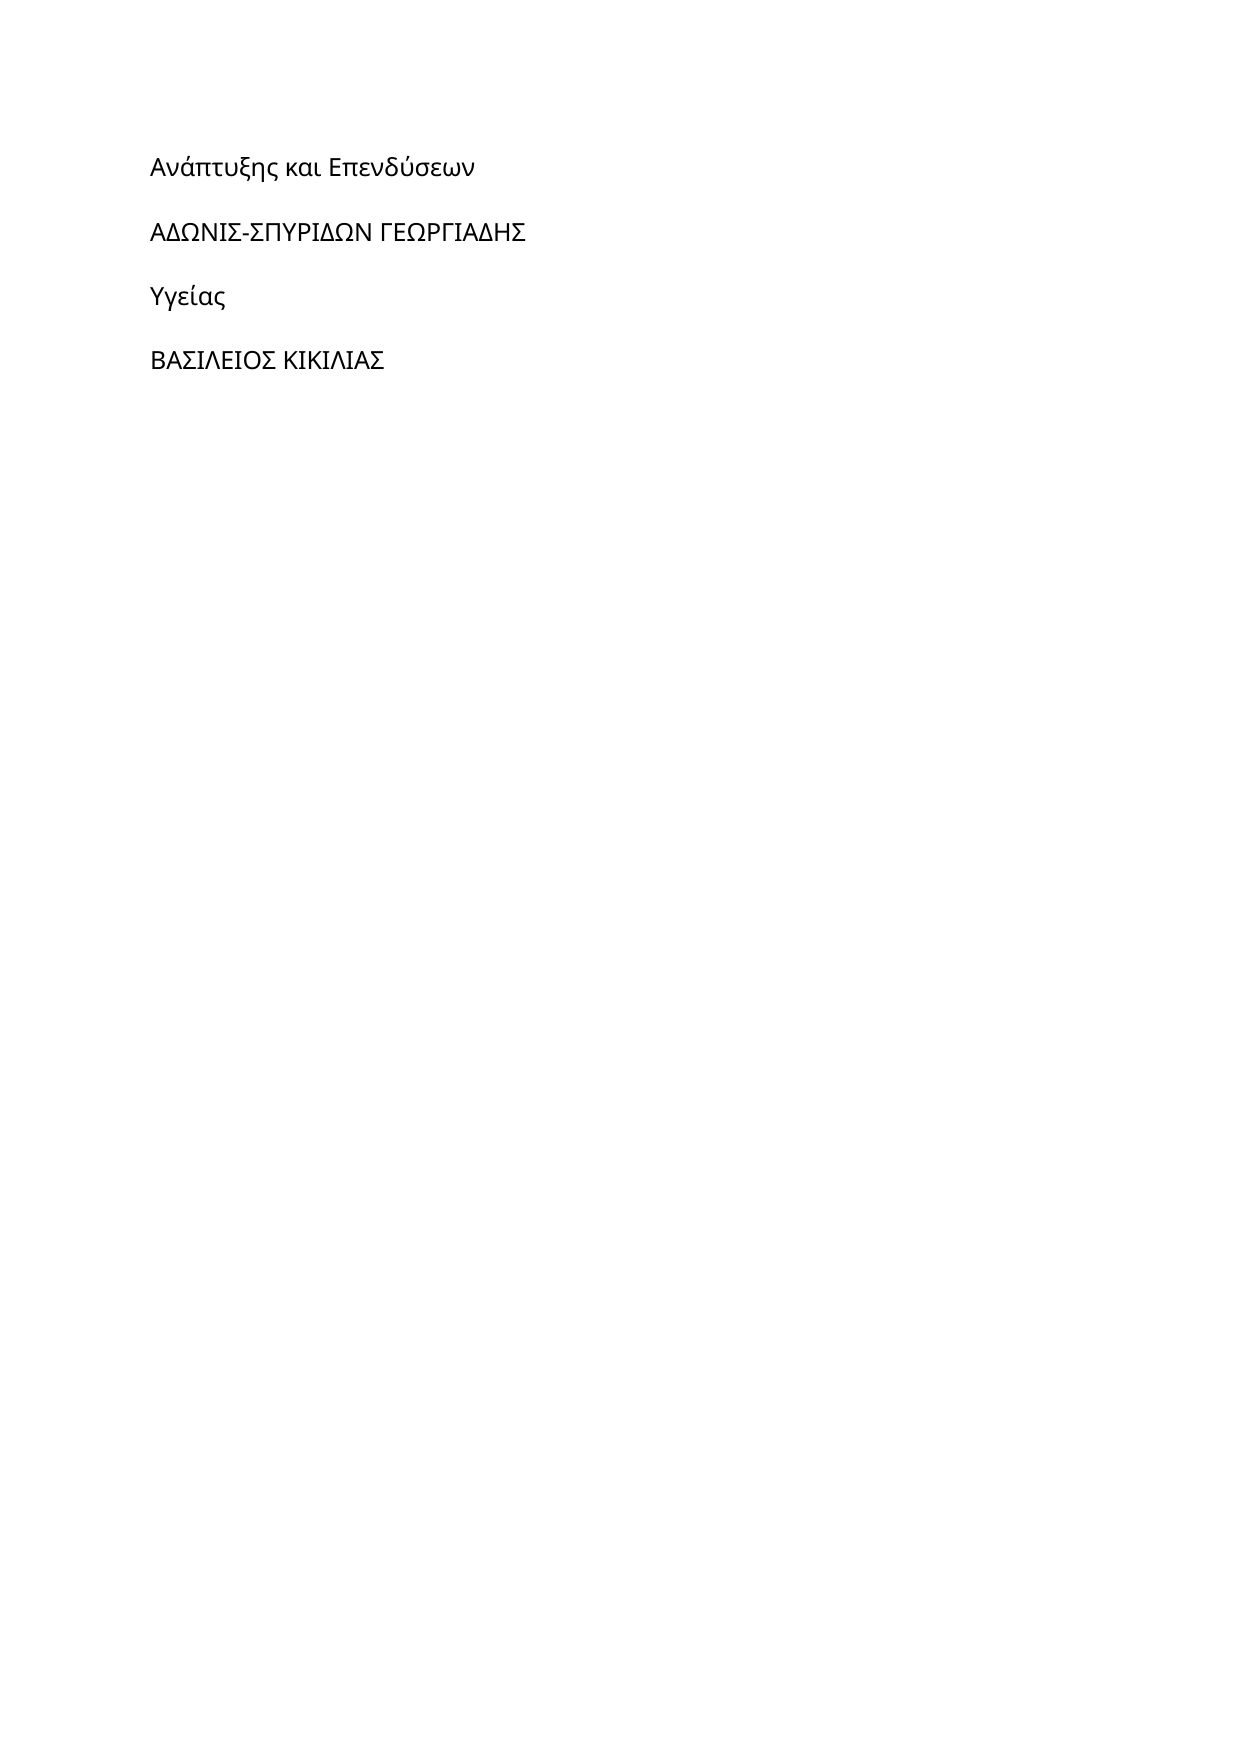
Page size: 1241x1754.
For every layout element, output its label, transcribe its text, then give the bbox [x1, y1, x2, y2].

text Υγείας [150, 278, 1090, 312]
text ΒΑΣΙΛΕΙΟΣ ΚΙΚΙΛΙΑΣ [150, 342, 1090, 377]
text ΑΔΩΝΙΣ-ΣΠΥΡΙΔΩΝ ΓΕΩΡΓΙΑΔΗΣ [150, 214, 1090, 248]
text Ανάπτυξης και Επενδύσεων [150, 150, 1090, 184]
